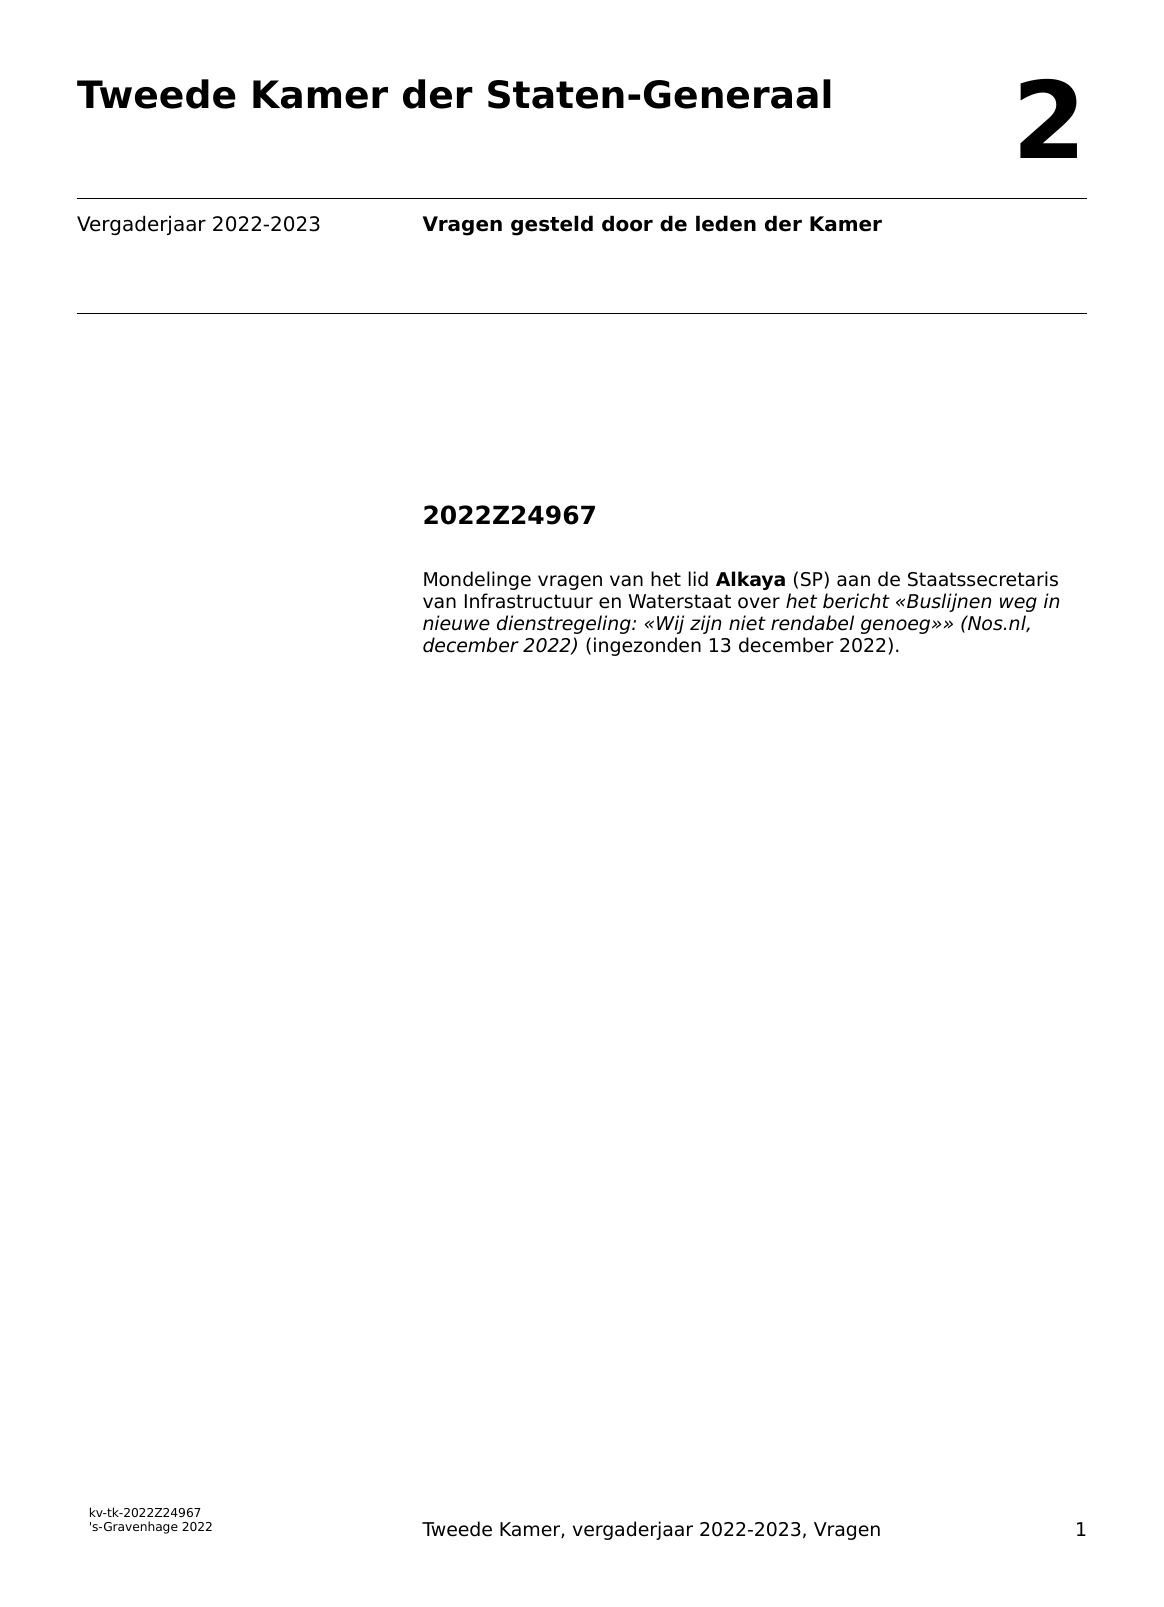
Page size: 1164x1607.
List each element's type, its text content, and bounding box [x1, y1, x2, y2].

table_header 2 [886, 59, 1087, 198]
table_cell Vragen gesteld door de leden der Kamer [422, 199, 1087, 313]
text 's-Gravenhage 2022 [88, 1520, 323, 1534]
table_header Tweede Kamer der Staten-Generaal [77, 59, 886, 198]
text Mondelinge vragen van het lid Alkaya (SP) aan de Staatssecretaris van Infrastructuur en Waterstaat over het bericht «Buslijnen weg in nieuwe dienstregeling: «Wij zijn niet rendabel genoeg»» (Nos.nl, december 2022) (ingezonden 13 december 2022). [422, 569, 1087, 657]
text 2022Z24967 [422, 501, 1087, 531]
table_cell Vergaderjaar 2022-2023 [77, 199, 422, 313]
text kv-tk-2022Z24967 [88, 1506, 323, 1520]
